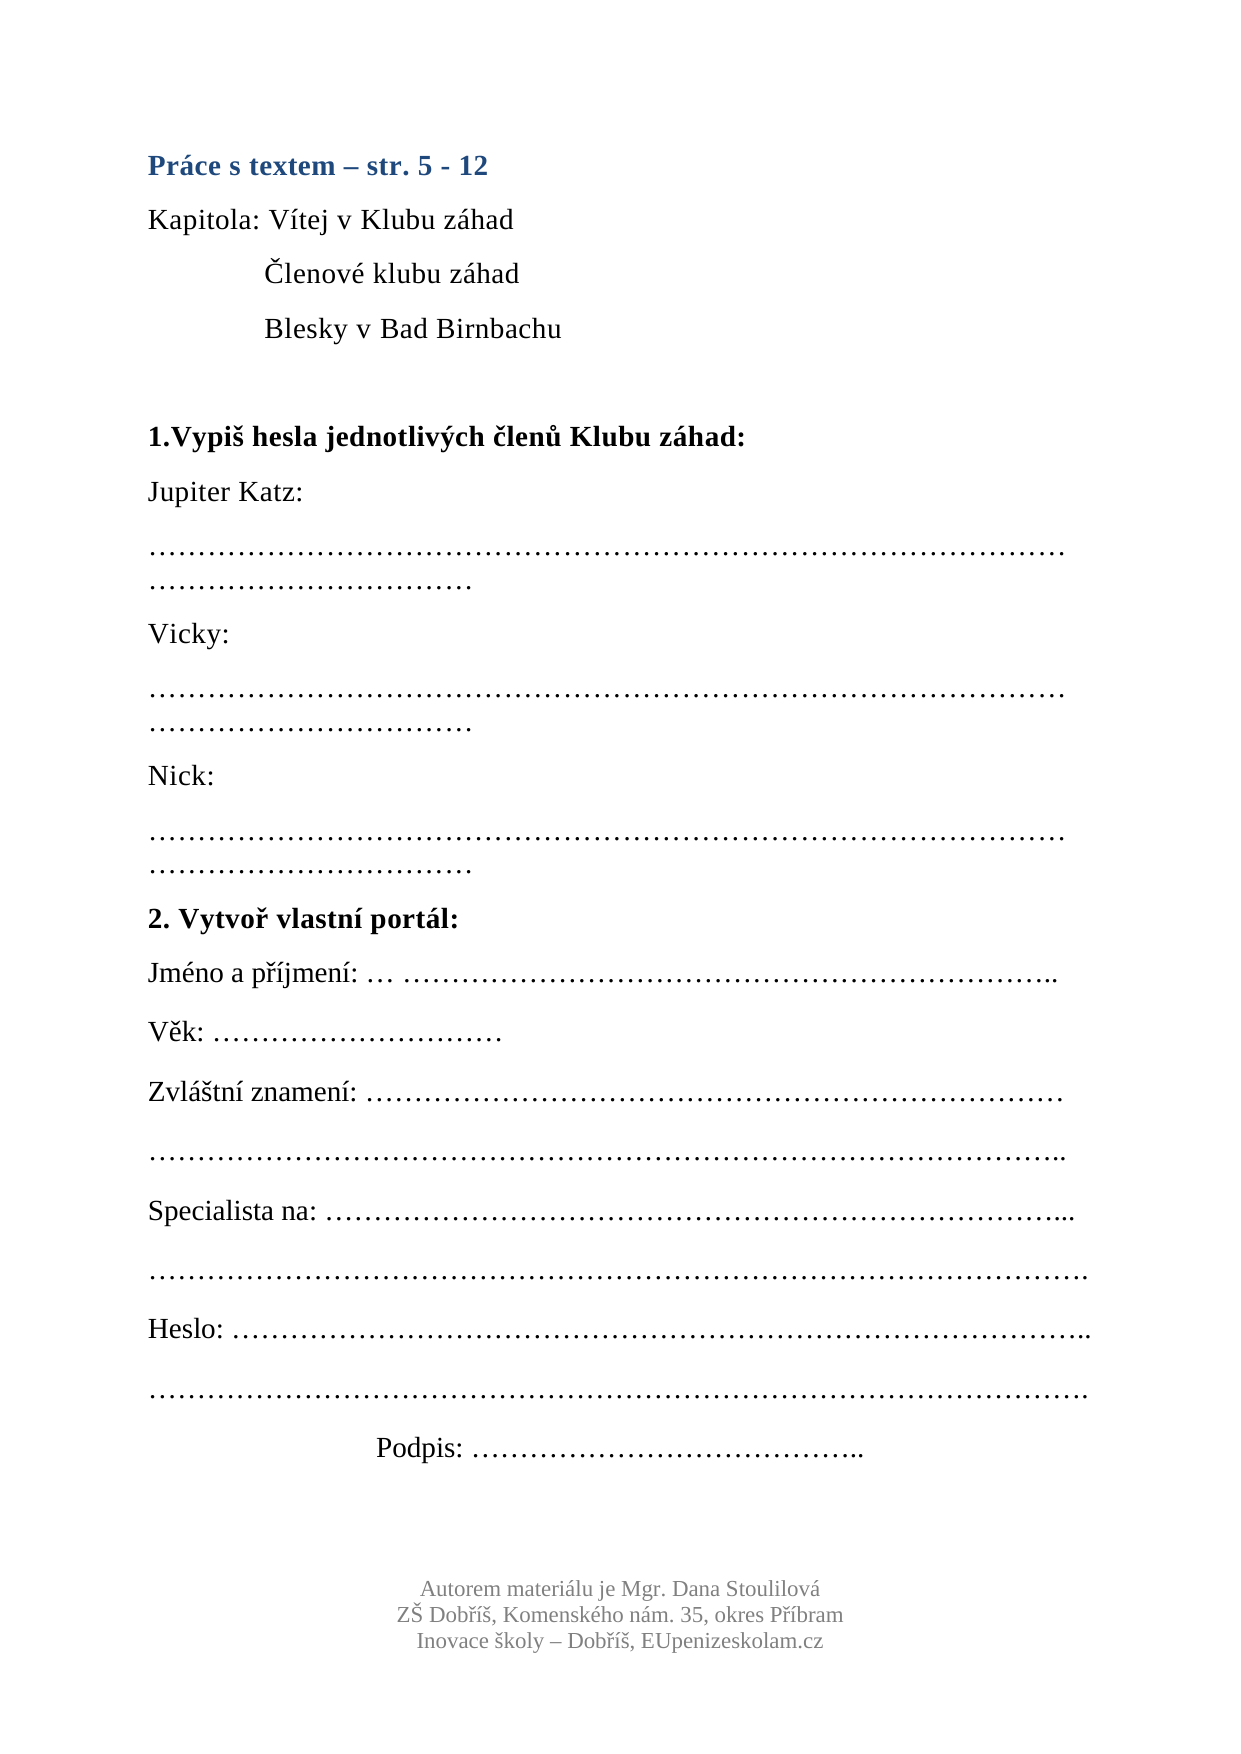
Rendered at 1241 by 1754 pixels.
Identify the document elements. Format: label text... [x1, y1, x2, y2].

text 1.Vypiš hesla jednotlivých členů Klubu záhad: [148, 419, 1093, 453]
text ……………………………………………………………………………………………………………… [148, 528, 1093, 595]
text ……………………………………………………………………………………. [148, 1252, 1093, 1286]
text Práce s textem – str. 5 - 12 [148, 148, 1093, 181]
text Heslo: …………………………………………………………………………….. [148, 1311, 1093, 1345]
text Blesky v Bad Birnbachu [148, 311, 1093, 344]
text Kapitola: Vítej v Klubu záhad [148, 202, 1093, 236]
text ……………………………………………………………………………………. [148, 1371, 1093, 1404]
text Věk: ………………………… [148, 1014, 1093, 1048]
text Zvláštní znamení: ……………………………………………………………… [148, 1074, 1093, 1107]
text ……………………………………………………………………………………………………………… [148, 671, 1093, 738]
text ………………………………………………………………………………….. [148, 1133, 1093, 1167]
text Vicky: [148, 616, 1093, 650]
text ……………………………………………………………………………………………………………… [148, 813, 1093, 880]
text Podpis: ………………………………….. [148, 1430, 1093, 1464]
text Členové klubu záhad [148, 256, 1093, 290]
text Specialista na: …………………………………………………………………... [148, 1193, 1093, 1226]
text Jupiter Katz: [148, 474, 1093, 507]
text Nick: [148, 758, 1093, 792]
text Jméno a příjmení: … ………………………………………………………….. [148, 955, 1093, 989]
text 2. Vytvoř vlastní portál: [148, 901, 1093, 934]
